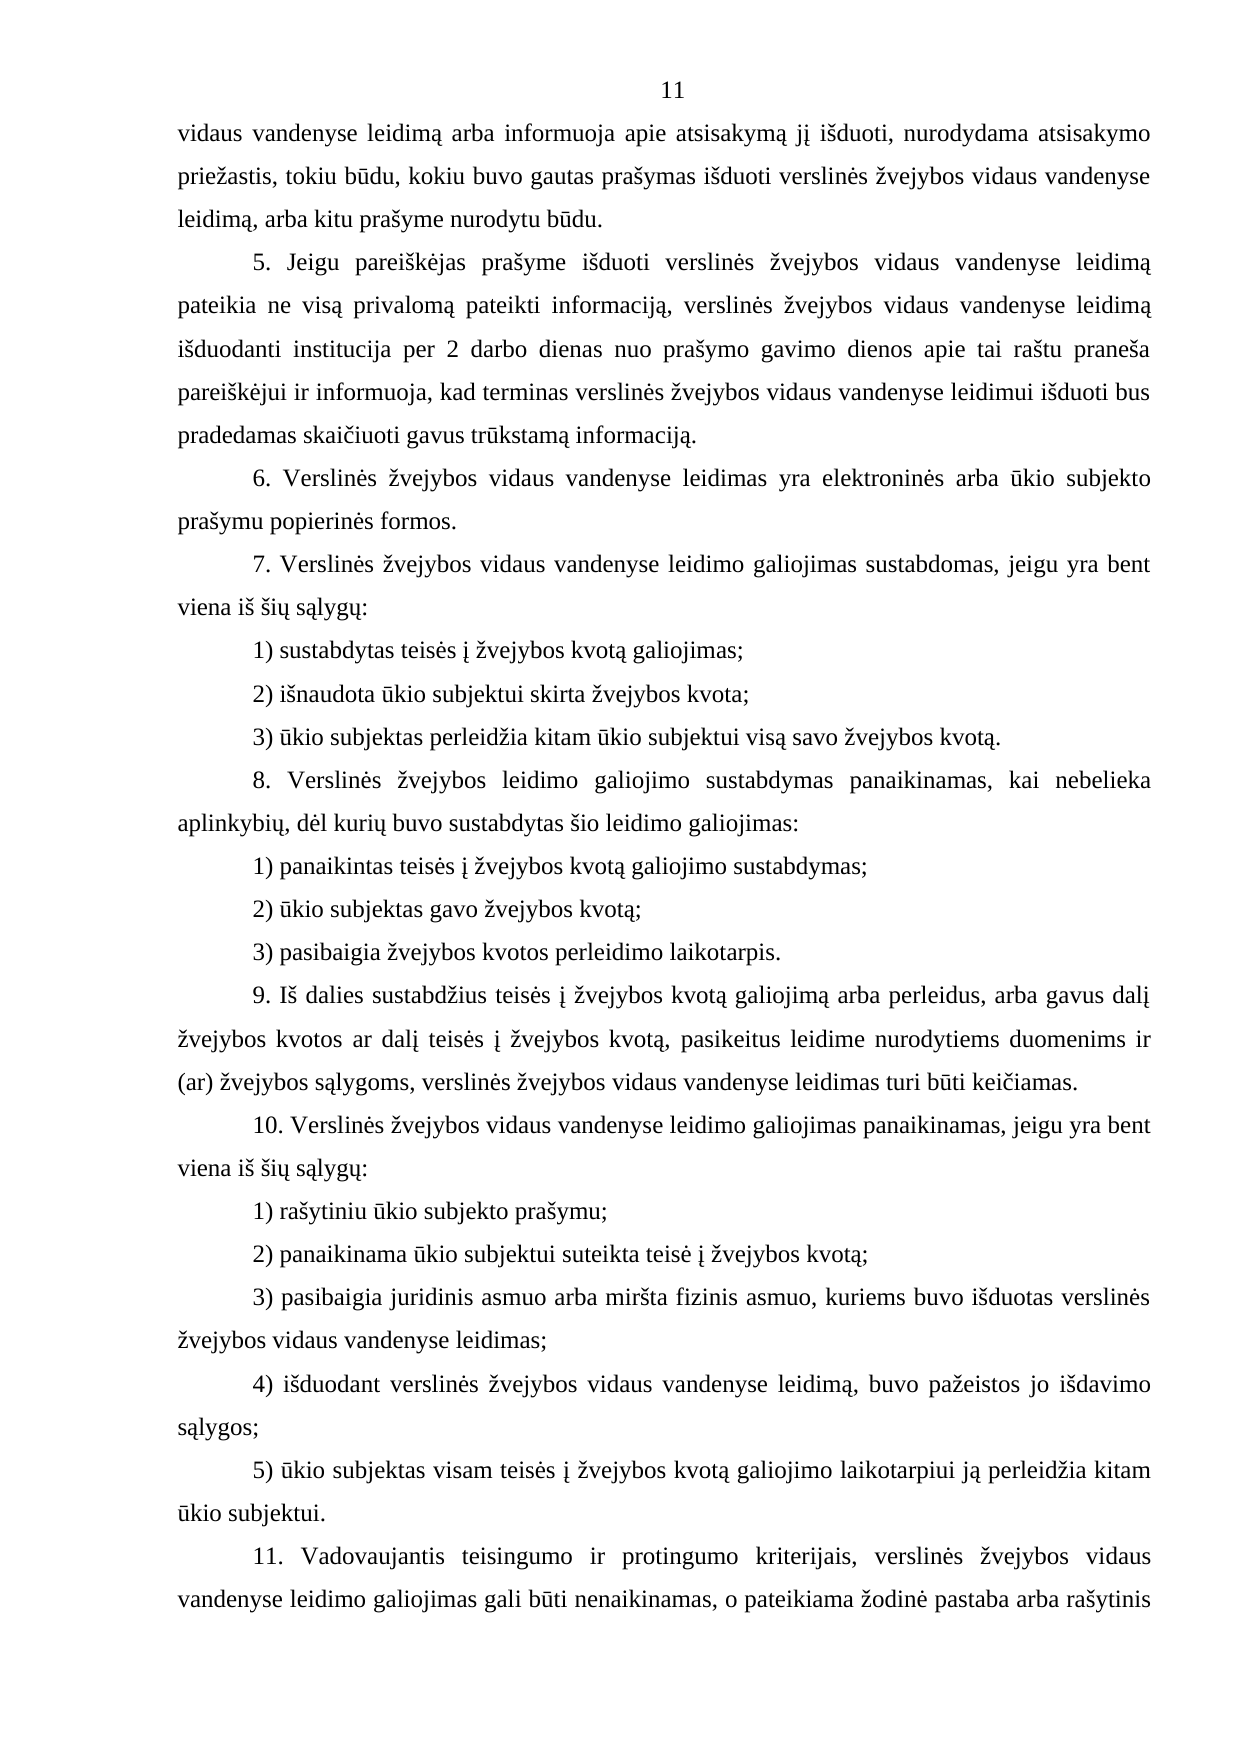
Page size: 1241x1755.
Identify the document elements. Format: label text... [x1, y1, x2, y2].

text 1) rašytiniu ūkio subjekto prašymu; [177, 1196, 1152, 1225]
text 5. Jeigu pareiškėjas prašyme išduoti verslinės žvejybos vidaus vandenyse leidimą pateikia ne visą privalomą pateikti informaciją, verslinės žvejybos vidaus vandenyse leidimą išduodanti institucija per 2 darbo dienas nuo prašymo gavimo dienos apie tai raštu praneša pareiškėjui ir informuoja, kad terminas verslinės žvejybos vidaus vandenyse leidimui išduoti bus pradedamas skaičiuoti gavus trūkstamą informaciją. [177, 247, 1152, 449]
text 2) išnaudota ūkio subjektui skirta žvejybos kvota; [177, 679, 1152, 707]
text 11. Vadovaujantis teisingumo ir protingumo kriterijais, verslinės žvejybos vidaus vandenyse leidimo galiojimas gali būti nenaikinamas, o pateikiama žodinė pastaba arba rašytinis [177, 1541, 1152, 1613]
text 5) ūkio subjektas visam teisės į žvejybos kvotą galiojimo laikotarpiui ją perleidžia kitam ūkio subjektui. [177, 1455, 1152, 1527]
text 1) sustabdytas teisės į žvejybos kvotą galiojimas; [177, 636, 1152, 664]
text 3) pasibaigia žvejybos kvotos perleidimo laikotarpis. [177, 937, 1152, 966]
text 10. Verslinės žvejybos vidaus vandenyse leidimo galiojimas panaikinamas, jeigu yra bent viena iš šių sąlygų: [177, 1110, 1152, 1182]
text 9. Iš dalies sustabdžius teisės į žvejybos kvotą galiojimą arba perleidus, arba gavus dalį žvejybos kvotos ar dalį teisės į žvejybos kvotą, pasikeitus leidime nurodytiems duomenims ir (ar) žvejybos sąlygoms, verslinės žvejybos vidaus vandenyse leidimas turi būti keičiamas. [177, 981, 1152, 1096]
text 1) panaikintas teisės į žvejybos kvotą galiojimo sustabdymas; [177, 851, 1152, 880]
text 3) ūkio subjektas perleidžia kitam ūkio subjektui visą savo žvejybos kvotą. [177, 722, 1152, 751]
text 6. Verslinės žvejybos vidaus vandenyse leidimas yra elektroninės arba ūkio subjekto prašymu popierinės formos. [177, 463, 1152, 535]
text 7. Verslinės žvejybos vidaus vandenyse leidimo galiojimas sustabdomas, jeigu yra bent viena iš šių sąlygų: [177, 549, 1152, 621]
text 4) išduodant verslinės žvejybos vidaus vandenyse leidimą, buvo pažeistos jo išdavimo sąlygos; [177, 1369, 1152, 1441]
text vidaus vandenyse leidimą arba informuoja apie atsisakymą jį išduoti, nurodydama atsisakymo priežastis, tokiu būdu, kokiu buvo gautas prašymas išduoti verslinės žvejybos vidaus vandenyse leidimą, arba kitu prašyme nurodytu būdu. [177, 118, 1152, 233]
text 2) panaikinama ūkio subjektui suteikta teisė į žvejybos kvotą; [177, 1239, 1152, 1268]
text 2) ūkio subjektas gavo žvejybos kvotą; [177, 894, 1152, 923]
text 3) pasibaigia juridinis asmuo arba miršta fizinis asmuo, kuriems buvo išduotas verslinės žvejybos vidaus vandenyse leidimas; [177, 1282, 1152, 1354]
text 8. Verslinės žvejybos leidimo galiojimo sustabdymas panaikinamas, kai nebelieka aplinkybių, dėl kurių buvo sustabdytas šio leidimo galiojimas: [177, 765, 1152, 837]
